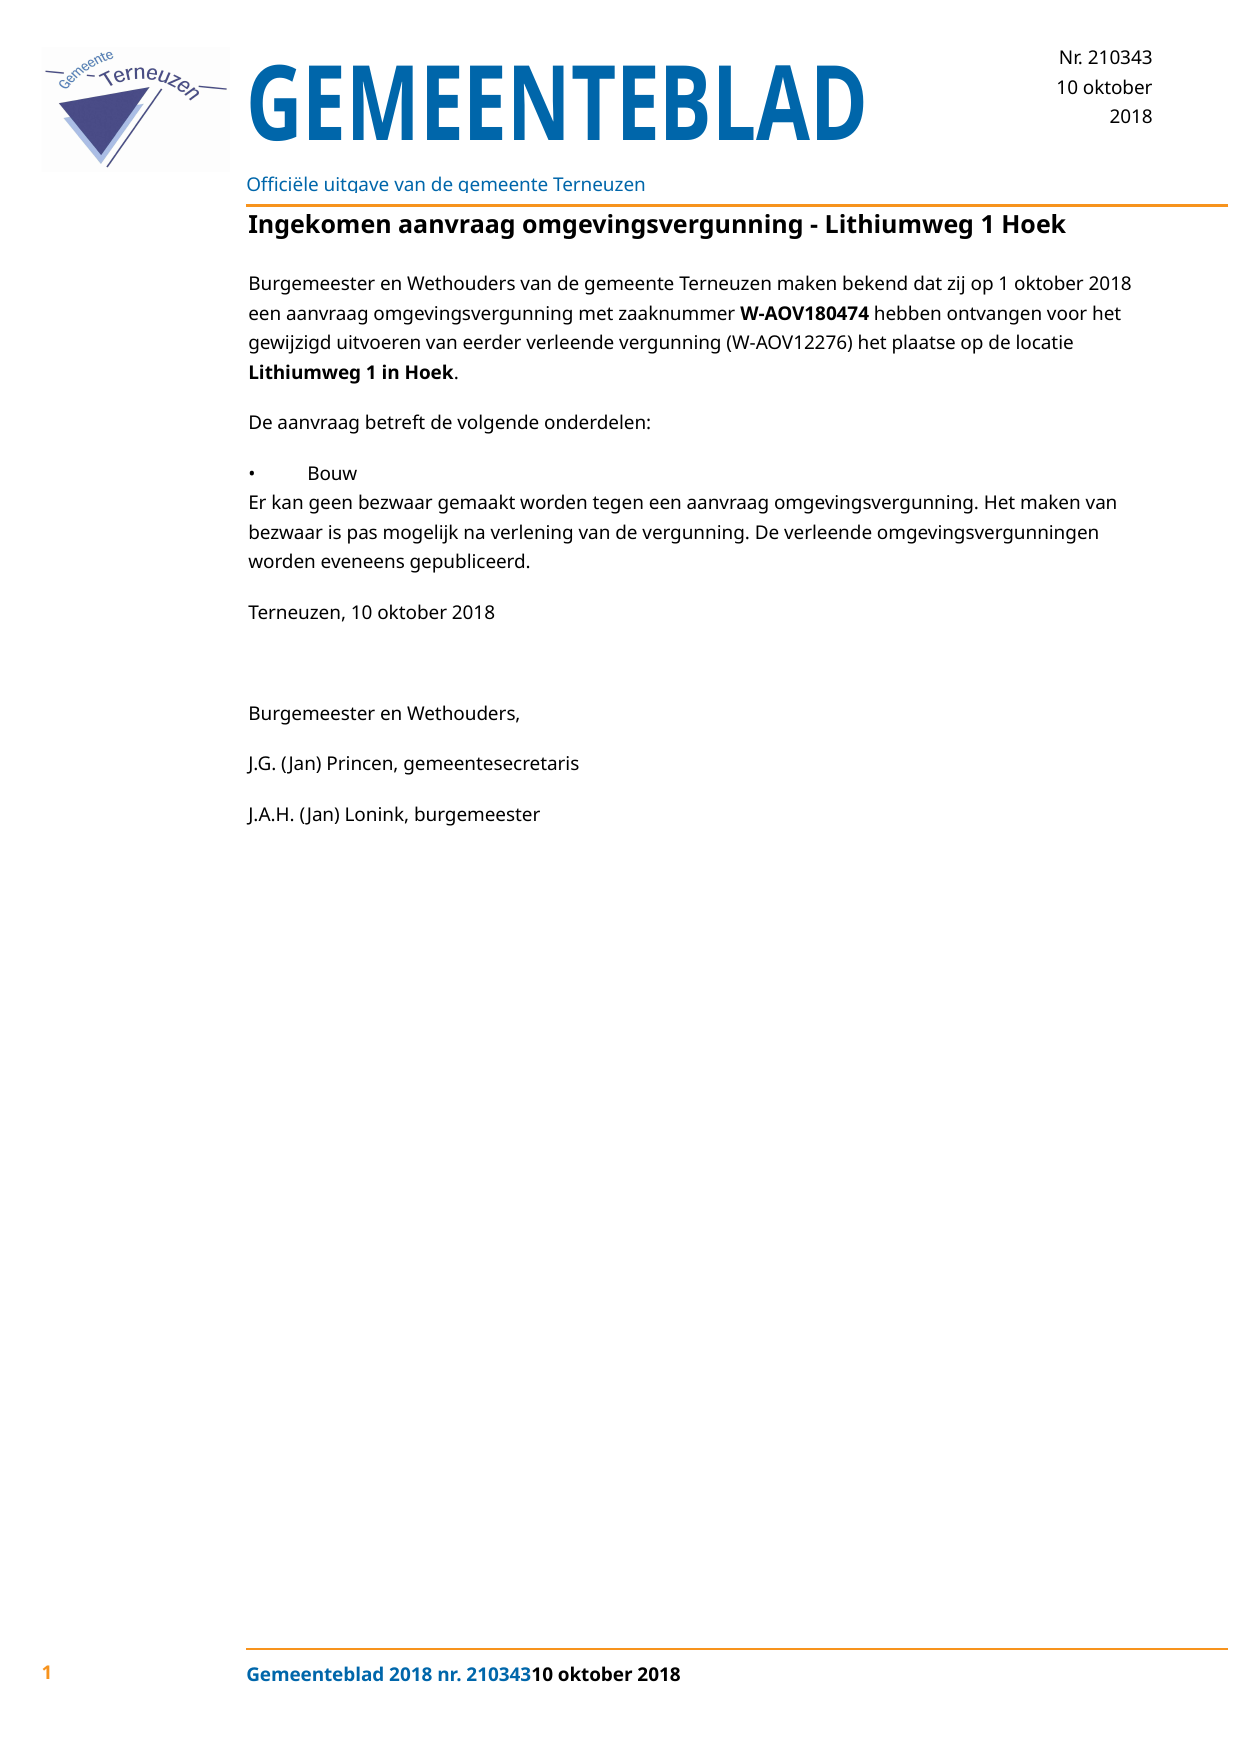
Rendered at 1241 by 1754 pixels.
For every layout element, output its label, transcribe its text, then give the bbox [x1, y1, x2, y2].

text Burgemeester en Wethouders van de gemeente Terneuzen maken bekend dat zij op 1 oktober 2018 een aanvraag omgevingsvergunning met zaaknummer W-AOV180474 hebben ontvangen voor het gewijzigd uitvoeren van eerder verleende vergunning (W-AOV12276) het plaatse op de locatie Lithiumweg 1 in Hoek. [248, 270, 1152, 385]
text Er kan geen bezwaar gemaakt worden tegen een aanvraag omgevingsvergunning. Het maken van bezwaar is pas mogelijk na verlening van de vergunning. De verleende omgevingsvergunningen worden eveneens gepubliceerd. [248, 489, 1152, 574]
text J.G. (Jan) Princen, gemeentesecretaris [248, 750, 1152, 776]
text Terneuzen, 10 oktober 2018 [248, 599, 1152, 625]
list Bouw [248, 460, 1152, 486]
text De aanvraag betreft de volgende onderdelen: [248, 409, 1152, 435]
text Burgemeester en Wethouders, [248, 700, 1152, 726]
text J.A.H. (Jan) Lonink, burgemeester [248, 801, 1152, 826]
text Ingekomen aanvraag omgevingsvergunning - Lithiumweg 1 Hoek [248, 207, 1152, 241]
picture [41, 47, 231, 172]
